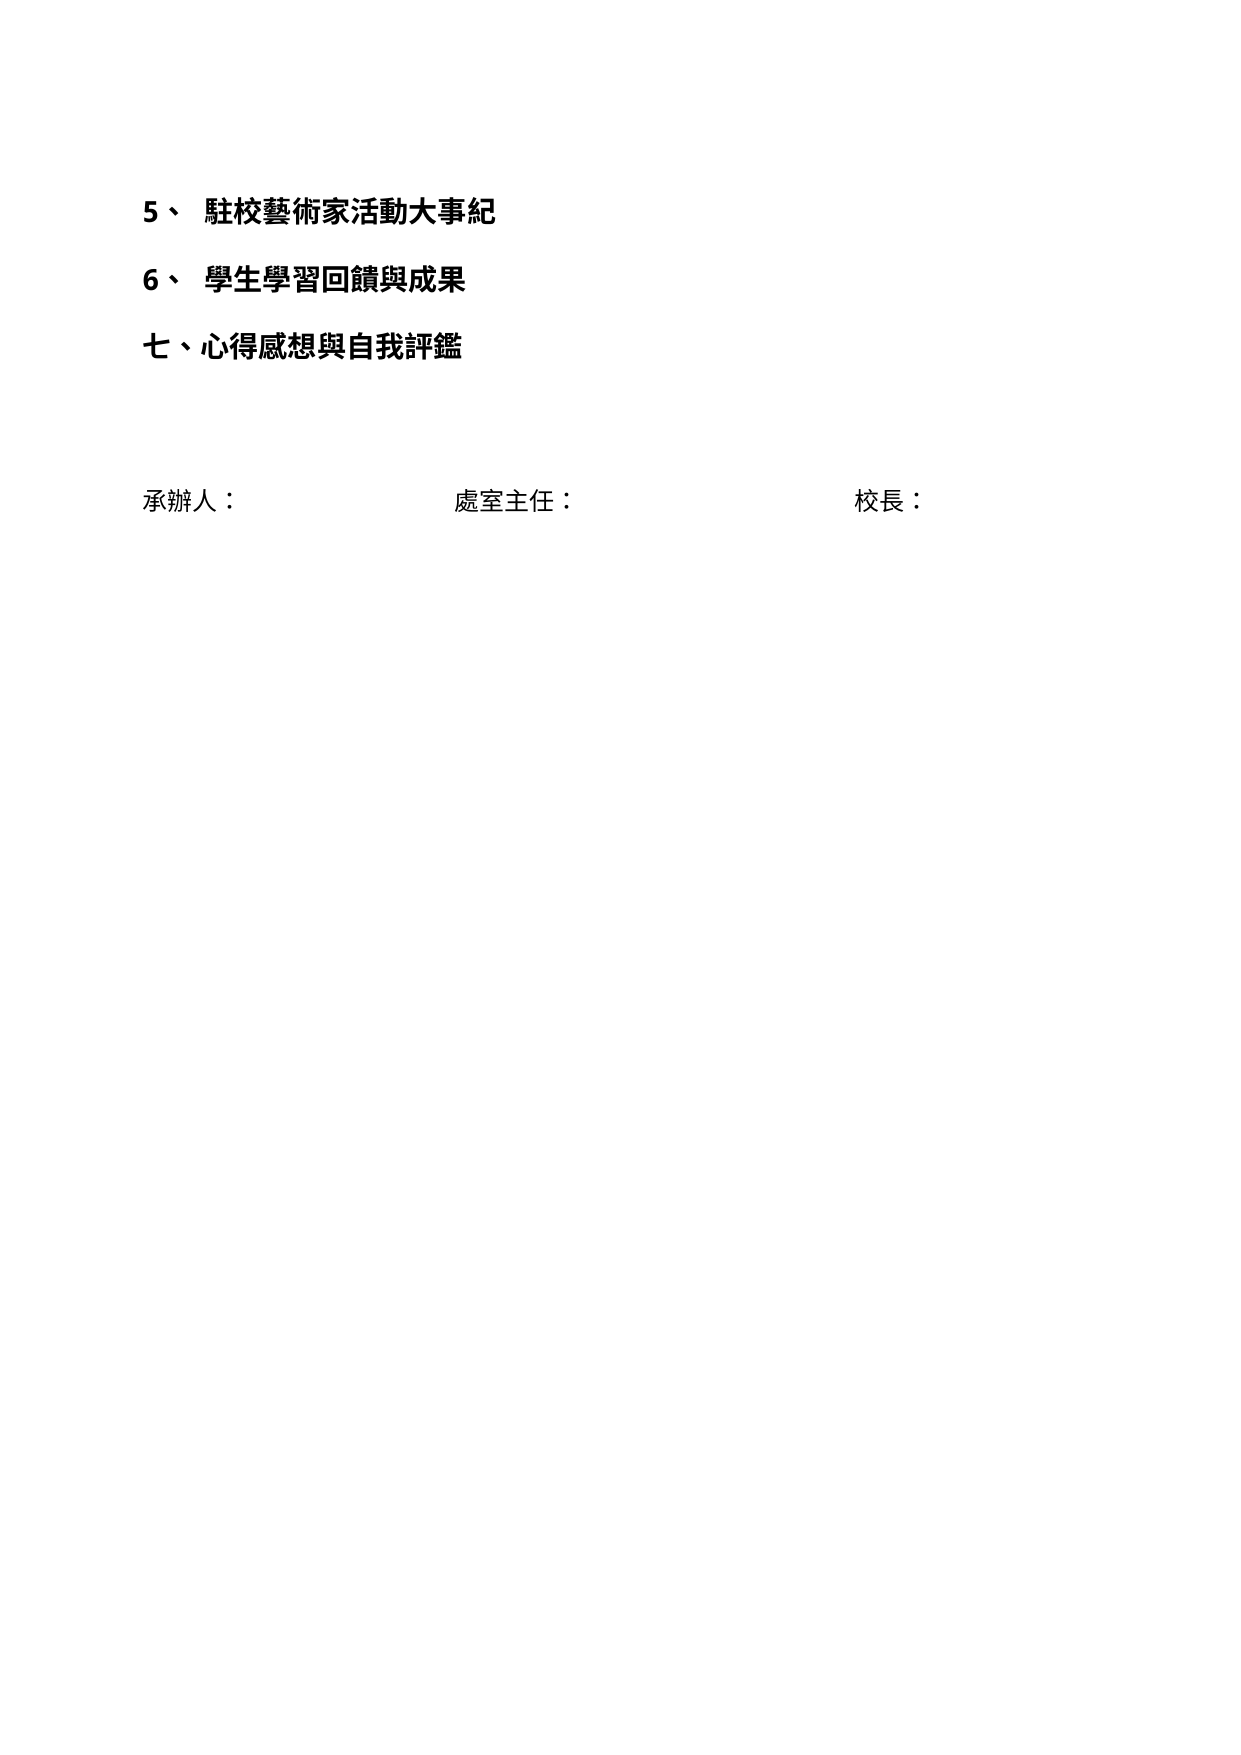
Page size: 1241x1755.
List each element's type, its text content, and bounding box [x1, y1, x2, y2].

list 駐校藝術家活動大事紀 [142, 189, 1093, 231]
text 七、心得感想與自我評鑑 [142, 323, 1093, 366]
text 承辦人： 處室主任： 校長： [142, 481, 1093, 518]
list 學生學習回饋與成果 [142, 256, 1093, 298]
